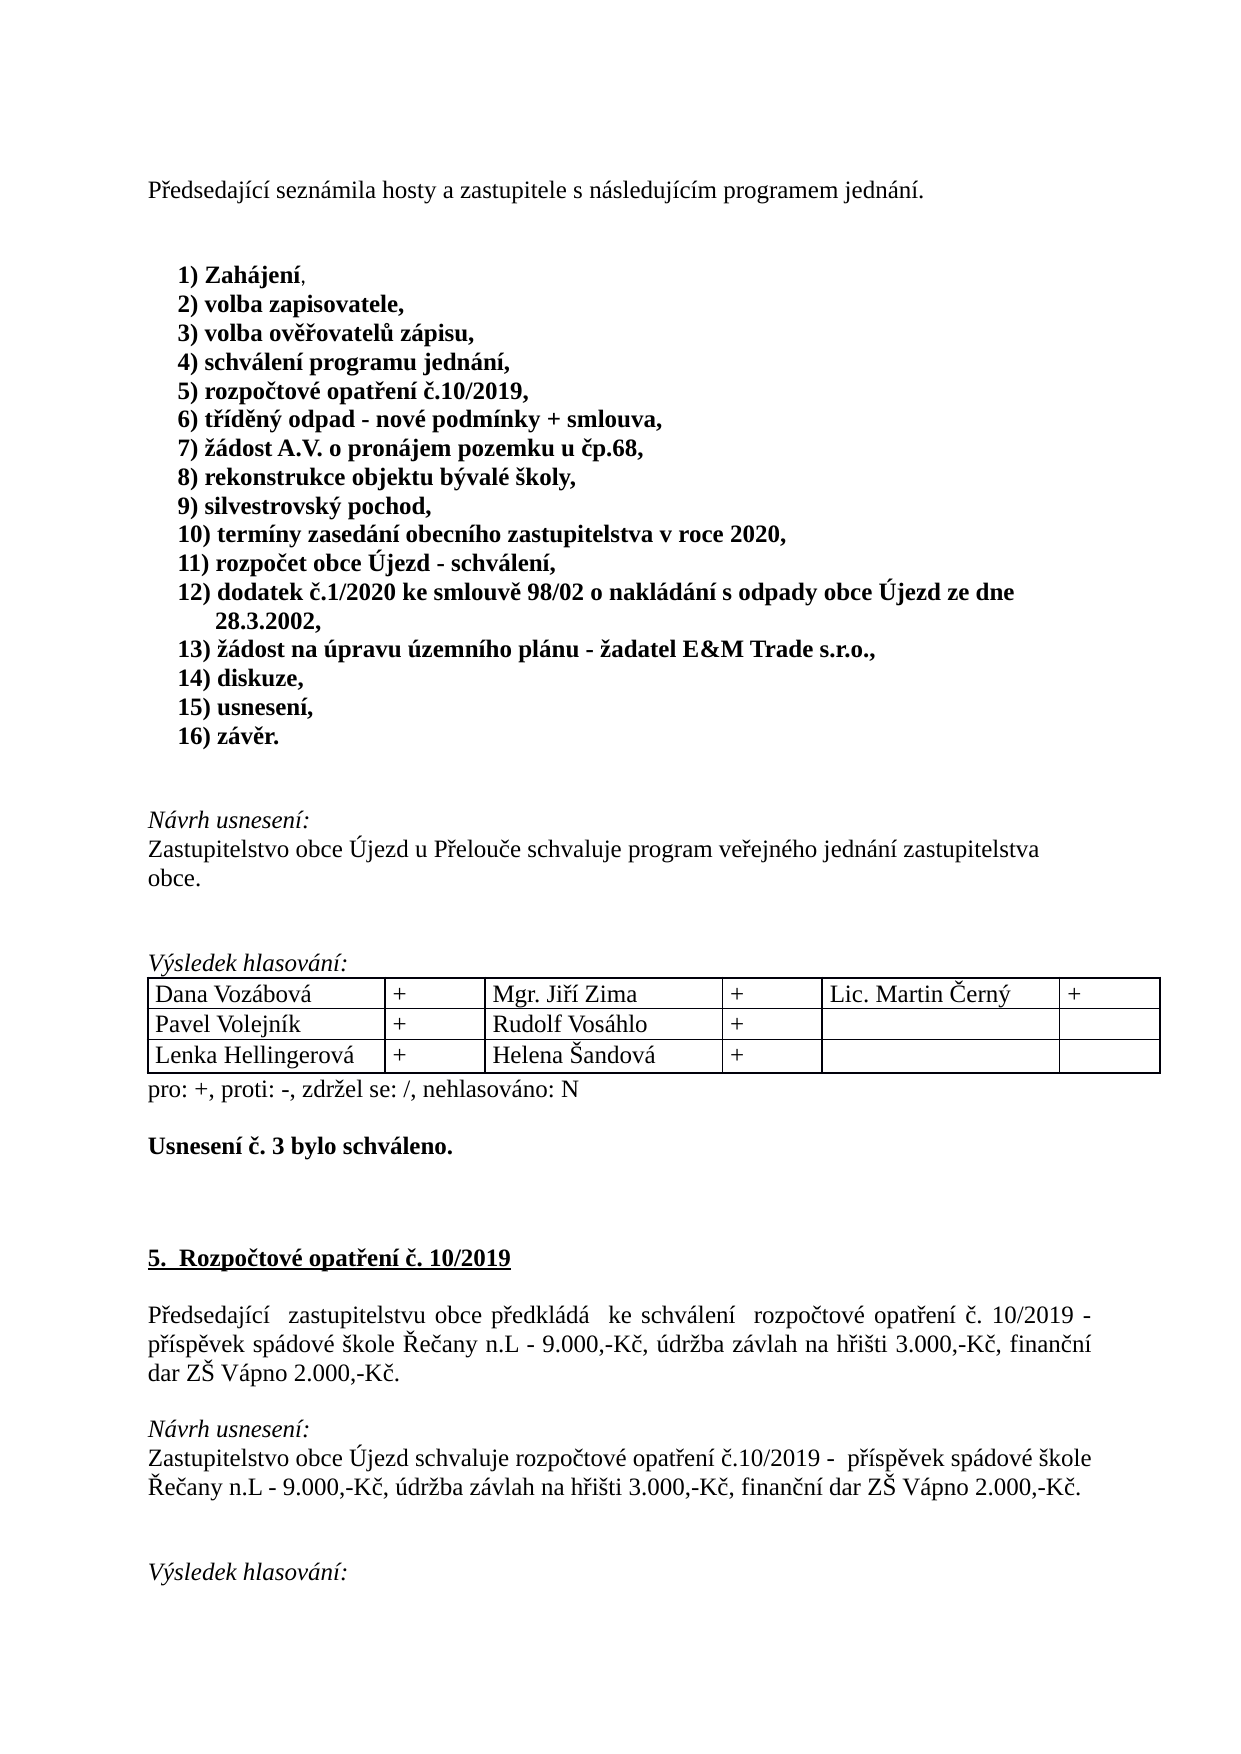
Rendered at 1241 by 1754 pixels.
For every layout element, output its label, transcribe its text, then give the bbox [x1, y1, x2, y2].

text 9) silvestrovský pochod, [177, 491, 1093, 519]
text 12) dodatek č.1/2020 ke smlouvě 98/02 o nakládání s odpady obce Újezd ze dne [177, 577, 1093, 606]
table_header + [723, 979, 821, 1008]
text 1) Zahájení, [177, 260, 1093, 289]
table_cell + [723, 1009, 821, 1039]
text Usnesení č. 3 bylo schváleno. [148, 1131, 1093, 1159]
table_cell Lenka Hellingerová [149, 1040, 384, 1072]
text 7) žádost A.V. o pronájem pozemku u čp.68, [177, 433, 1093, 462]
text 6) tříděný odpad - nové podmínky + smlouva, [177, 404, 1093, 433]
text pro: +, proti: -, zdržel se: /, nehlasováno: N [148, 1074, 1093, 1103]
table_cell [1060, 1040, 1159, 1072]
table_cell [823, 1009, 1059, 1039]
text 8) rekonstrukce objektu bývalé školy, [177, 462, 1093, 491]
text 5) rozpočtové opatření č.10/2019, [177, 376, 1093, 404]
text Výsledek hlasování: [148, 948, 1093, 977]
text 2) volba zapisovatele, [177, 289, 1093, 318]
table_cell Rudolf Vosáhlo [486, 1009, 722, 1039]
table_cell [1060, 1009, 1159, 1039]
text 3) volba ověřovatelů zápisu, [177, 318, 1093, 347]
table_cell + [723, 1040, 821, 1072]
text 13) žádost na úpravu územního plánu - žadatel E&M Trade s.r.o., [177, 634, 1093, 663]
text 28.3.2002, [177, 606, 1093, 634]
text 15) usnesení, [177, 692, 1093, 721]
table_cell Pavel Volejník [149, 1009, 384, 1039]
text Návrh usnesení: [148, 1414, 1093, 1443]
text Zastupitelstvo obce Újezd schvaluje rozpočtové opatření č.10/2019 - příspěvek spádové škole Řečany n.L - 9.000,-Kč, údržba závlah na hřišti 3.000,-Kč, finanční dar ZŠ Vápno 2.000,-Kč. [148, 1443, 1093, 1501]
text 14) diskuze, [177, 663, 1093, 692]
table_header + [386, 979, 484, 1008]
text 16) závěr. [177, 721, 1093, 749]
text Výsledek hlasování: [148, 1557, 1093, 1586]
table_header Mgr. Jiří Zima [486, 979, 722, 1008]
table_cell [823, 1040, 1059, 1072]
table_header + [1060, 979, 1159, 1008]
table_header Dana Vozábová [149, 979, 384, 1008]
text Předsedající zastupitelstvu obce předkládá ke schválení rozpočtové opatření č. 10/2019 - příspěvek spádové škole Řečany n.L - 9.000,-Kč, údržba závlah na hřišti 3.000,-Kč, finanční dar ZŠ Vápno 2.000,-Kč. [148, 1300, 1093, 1387]
text Předsedající seznámila hosty a zastupitele s následujícím programem jednání. [148, 176, 1093, 204]
text 5. Rozpočtové opatření č. 10/2019 [148, 1243, 1093, 1272]
text 11) rozpočet obce Újezd - schválení, [177, 548, 1093, 577]
text Návrh usnesení: [148, 806, 1093, 834]
text 10) termíny zasedání obecního zastupitelstva v roce 2020, [177, 519, 1093, 548]
table_cell + [386, 1009, 484, 1039]
text Zastupitelstvo obce Újezd u Přelouče schvaluje program veřejného jednání zastupitelstva obce. [148, 834, 1093, 892]
table_cell Helena Šandová [486, 1040, 722, 1072]
table_cell + [386, 1040, 484, 1072]
text 4) schválení programu jednání, [177, 347, 1093, 376]
table_header Lic. Martin Černý [823, 979, 1059, 1008]
